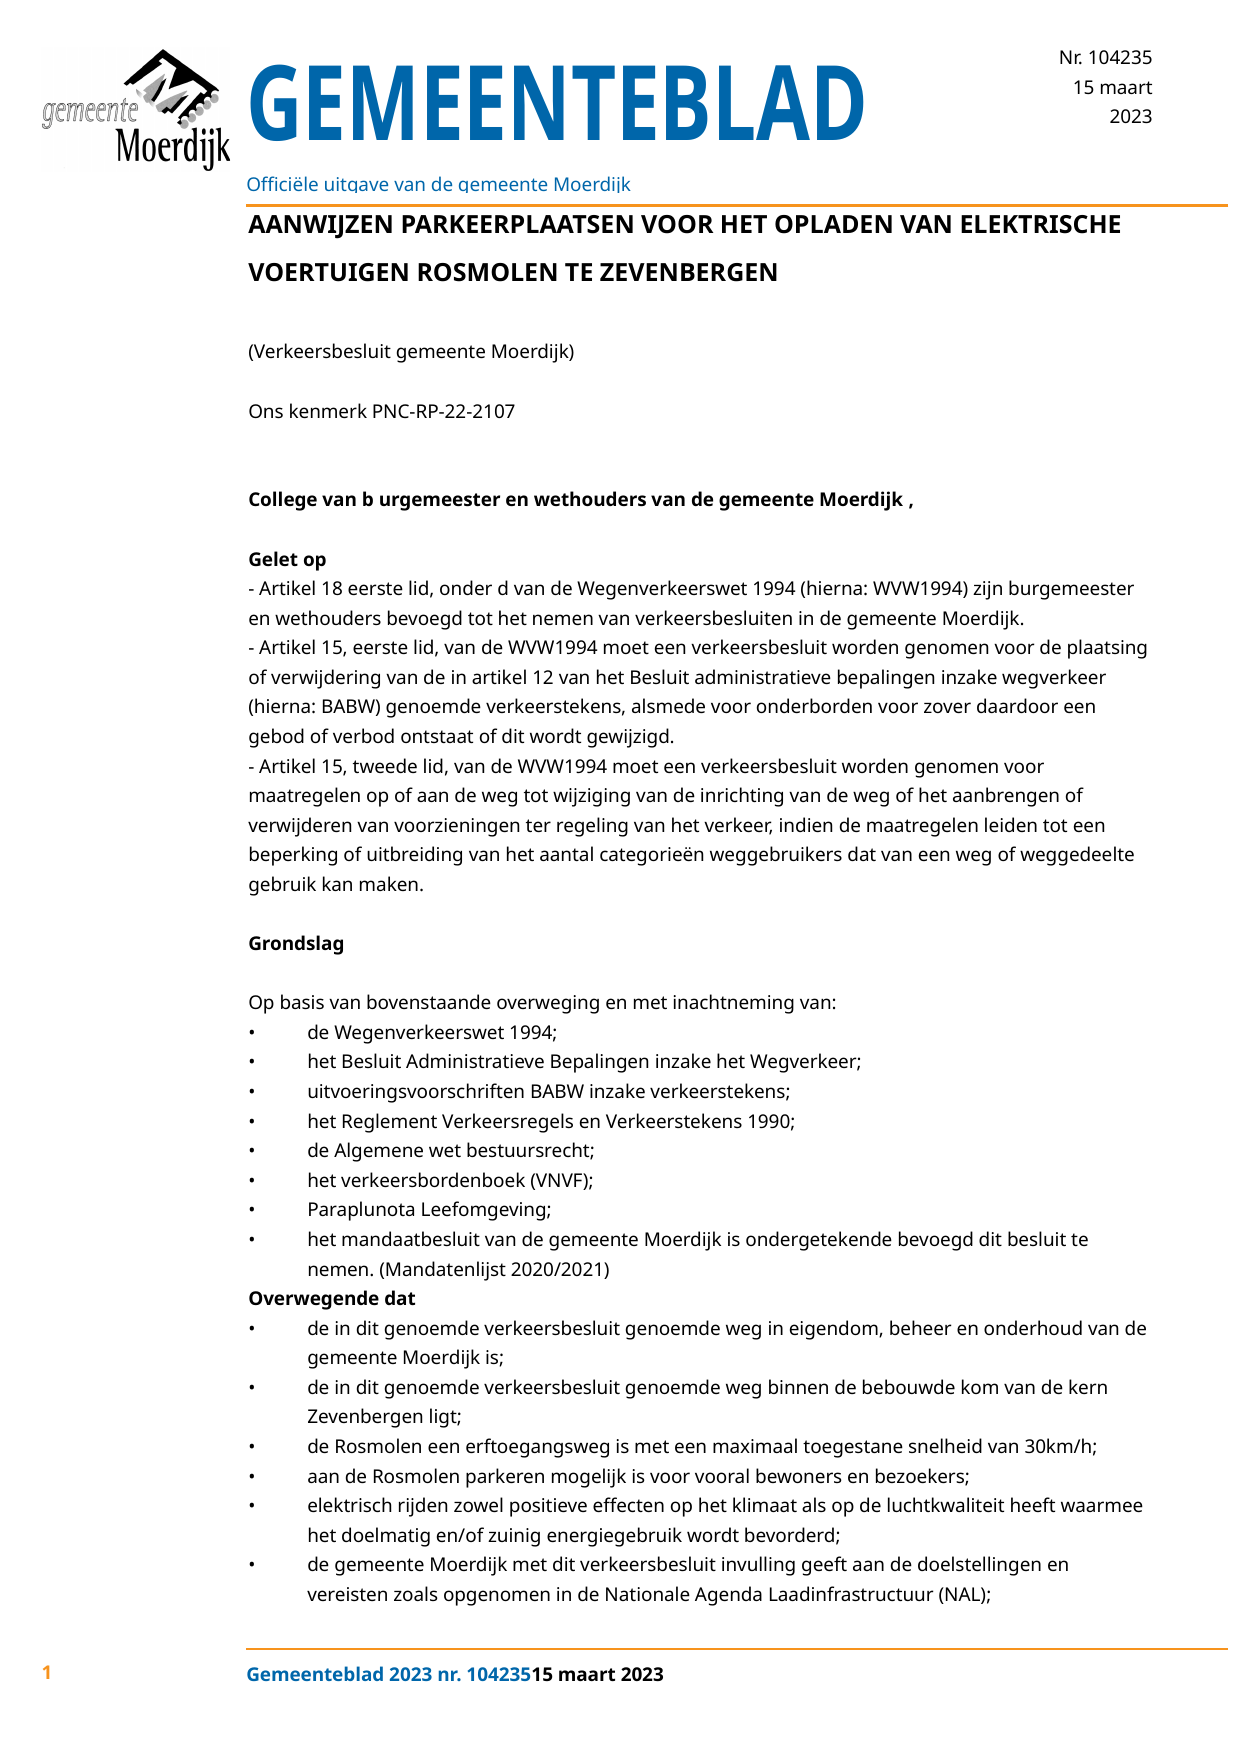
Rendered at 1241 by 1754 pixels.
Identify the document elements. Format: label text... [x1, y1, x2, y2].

list de in dit genoemde verkeersbesluit genoemde weg in eigendom, beheer en onderhoud van de gemeente Moerdijk is; [248, 1315, 1152, 1370]
list de Algemene wet bestuursrecht; [248, 1137, 1152, 1163]
list het verkeersbordenboek (VNVF); [248, 1167, 1152, 1193]
text Overwegende dat [248, 1285, 1152, 1311]
picture [41, 47, 231, 172]
list het mandaatbesluit van de gemeente Moerdijk is ondergetekende bevoegd dit besluit te nemen. (Mandatenlijst 2020/2021) [248, 1226, 1152, 1281]
text Gelet op [248, 546, 1152, 571]
list de Wegenverkeerswet 1994; [248, 1019, 1152, 1045]
list uitvoeringsvoorschriften BABW inzake verkeerstekens; [248, 1078, 1152, 1104]
text - Artikel 15, eerste lid, van de WVW1994 moet een verkeersbesluit worden genomen voor de plaatsing of verwijdering van de in artikel 12 van het Besluit administratieve bepalingen inzake wegverkeer (hierna: BABW) genoemde verkeerstekens, alsmede voor onderborden voor zover daardoor een gebod of verbod ontstaat of dit wordt gewijzigd. [248, 634, 1152, 749]
text Op basis van bovenstaande overweging en met inachtneming van: [248, 989, 1152, 1015]
text College van b urgemeester en wethouders van de gemeente Moerdijk , [248, 487, 1152, 512]
list aan de Rosmolen parkeren mogelijk is voor vooral bewoners en bezoekers; [248, 1463, 1152, 1488]
list de gemeente Moerdijk met dit verkeersbesluit invulling geeft aan de doelstellingen en vereisten zoals opgenomen in de Nationale Agenda Laadinfrastructuur (NAL); [248, 1552, 1152, 1607]
text - Artikel 18 eerste lid, onder d van de Wegenverkeerswet 1994 (hierna: WVW1994) zijn burgemeester en wethouders bevoegd tot het nemen van verkeersbesluiten in de gemeente Moerdijk. [248, 575, 1152, 631]
list de in dit genoemde verkeersbesluit genoemde weg binnen de bebouwde kom van de kern Zevenbergen ligt; [248, 1374, 1152, 1429]
text Grondslag [248, 930, 1152, 956]
list het Reglement Verkeersregels en Verkeerstekens 1990; [248, 1108, 1152, 1133]
text (Verkeersbesluit gemeente Moerdijk) [248, 339, 1152, 364]
list het Besluit Administratieve Bepalingen inzake het Wegverkeer; [248, 1049, 1152, 1074]
list elektrisch rijden zowel positieve effecten op het klimaat als op de luchtkwaliteit heeft waarmee het doelmatig en/of zuinig energiegebruik wordt bevorderd; [248, 1492, 1152, 1548]
list Paraplunota Leefomgeving; [248, 1197, 1152, 1222]
text AANWIJZEN PARKEERPLAATSEN VOOR HET OPLADEN VAN ELEKTRISCHE VOERTUIGEN ROSMOLEN TE ZEVENBERGEN [248, 207, 1152, 288]
text Ons kenmerk PNC-RP-22-2107 [248, 398, 1152, 423]
list de Rosmolen een erftoegangsweg is met een maximaal toegestane snelheid van 30km/h; [248, 1433, 1152, 1459]
text - Artikel 15, tweede lid, van de WVW1994 moet een verkeersbesluit worden genomen voor maatregelen op of aan de weg tot wijziging van de inrichting van de weg of het aanbrengen of verwijderen van voorzieningen ter regeling van het verkeer, indien de maatregelen leiden tot een beperking of uitbreiding van het aantal categorieën weggebruikers dat van een weg of weggedeelte gebruik kan maken. [248, 753, 1152, 897]
